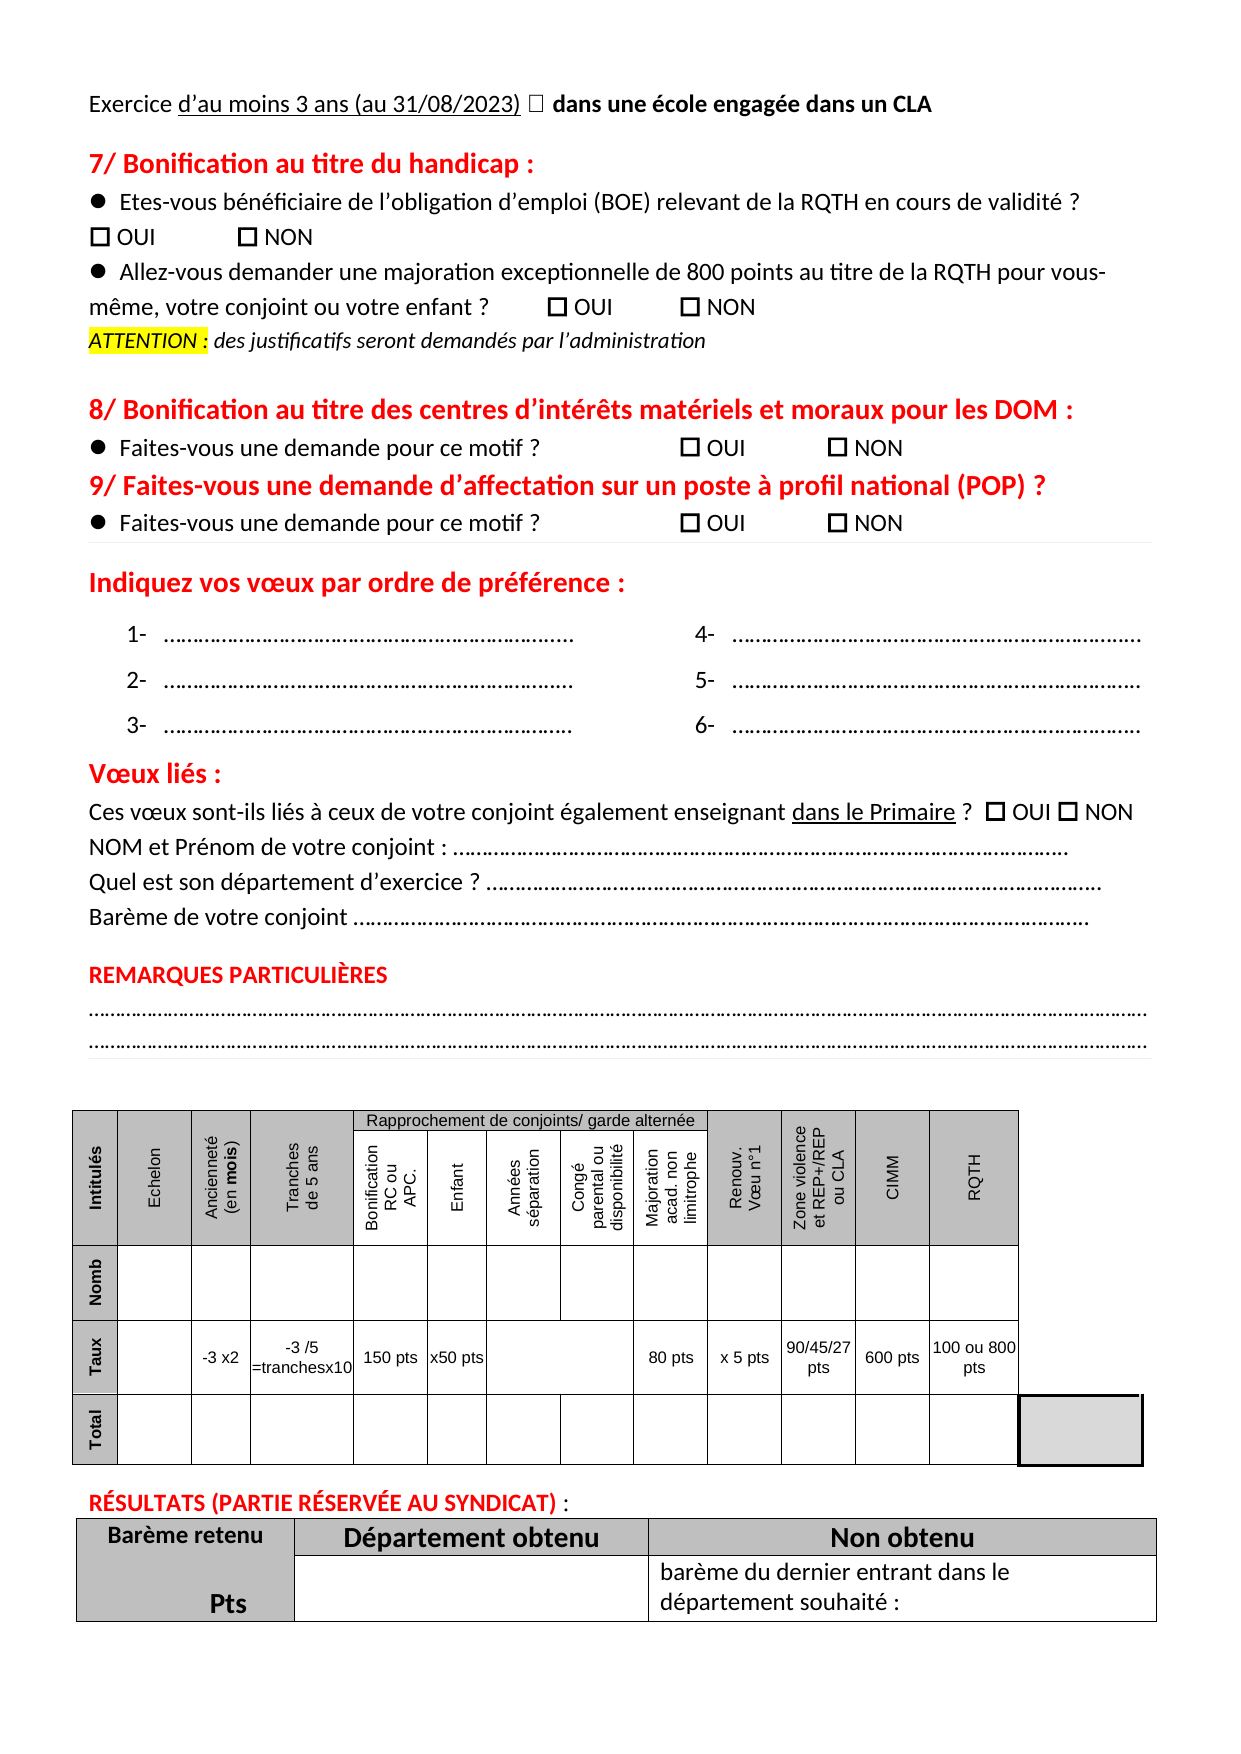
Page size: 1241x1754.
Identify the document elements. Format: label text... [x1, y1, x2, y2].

table_cell [1019, 1245, 1139, 1320]
table_header Tranches de 5 ans [251, 1111, 353, 1245]
table_cell 600 pts [856, 1321, 929, 1393]
table_cell [192, 1246, 250, 1320]
table_cell [930, 1395, 1017, 1464]
table_cell [251, 1246, 353, 1320]
table_header RQTH [930, 1111, 1018, 1245]
table_header Barème retenu Pts [77, 1519, 294, 1621]
table_header Non obtenu [649, 1519, 1156, 1555]
table_cell 90/45/27 pts [782, 1321, 855, 1393]
table_cell [782, 1395, 855, 1464]
table_cell x 5 pts [708, 1321, 781, 1393]
table_cell [251, 1395, 353, 1464]
list …………………………………………………………….. [126, 709, 583, 740]
table_cell [354, 1246, 427, 1320]
table_cell [782, 1246, 855, 1320]
table_cell 80 pts [634, 1321, 707, 1393]
table_cell [930, 1246, 1018, 1320]
table_cell [295, 1556, 648, 1621]
list …………………………………………………………….. [694, 664, 1152, 694]
table_cell [118, 1321, 191, 1393]
list …………………………………………………………..... [126, 618, 583, 648]
list …………………………………………………………..… [694, 618, 1152, 648]
table_header Zone violence et REP+/REP ou CLA [782, 1111, 855, 1245]
table_cell -3 x2 [192, 1321, 250, 1393]
table_cell [856, 1246, 929, 1320]
table_header [1019, 1110, 1139, 1130]
table_cell [118, 1395, 191, 1464]
table_cell Majoration acad. non limitrophe [634, 1131, 707, 1245]
text 9/ Faites-vous une demande d’affectation sur un poste à profil national (POP) ? [89, 467, 1152, 502]
text 7/ Bonification au titre du handicap : [89, 146, 1152, 181]
table_cell Bonification RC ou APC. [354, 1131, 427, 1245]
table_cell [487, 1246, 560, 1320]
text Indiquez vos vœux par ordre de préférence : [89, 564, 1152, 600]
table_cell [561, 1395, 633, 1464]
table_cell barème du dernier entrant dans le département souhaité : [649, 1556, 1156, 1621]
table_cell [487, 1395, 560, 1464]
text REMARQUES PARTICULIÈRES [89, 959, 1152, 990]
table_cell Total [73, 1395, 117, 1464]
table_cell [1019, 1130, 1139, 1245]
table_cell [487, 1321, 633, 1393]
table_cell [708, 1246, 781, 1320]
text  Faites-vous une demande pour ce motif ?  OUI  NON [89, 508, 1152, 538]
table_cell [428, 1395, 486, 1464]
table_header Département obtenu [295, 1519, 648, 1555]
table_cell Enfant [428, 1131, 486, 1245]
table_cell [428, 1246, 486, 1320]
table_cell x50 pts [428, 1321, 486, 1393]
table_cell 150 pts [354, 1321, 427, 1393]
table_cell [561, 1246, 633, 1320]
text  Etes-vous bénéficiaire de l’obligation d’emploi (BOE) relevant de la RQTH en cours de validité ? [89, 187, 1152, 217]
text Exercice d’au moins 3 ans (au 31/08/2023)  dans une école engagée dans un CLA [89, 89, 1152, 119]
table_cell [192, 1395, 250, 1464]
table_cell [634, 1395, 707, 1464]
table_cell Années séparation [487, 1131, 560, 1245]
text Vœux liés : [89, 755, 1152, 791]
table_cell Nomb [73, 1246, 117, 1320]
text Quel est son département d’exercice ? …………………………………………………………………………………………….. [89, 866, 1152, 897]
text 8/ Bonification au titre des centres d’intérêts matériels et moraux pour les DOM : [89, 391, 1152, 426]
text Barème de votre conjoint ……………………………………………………………………………………………………………….. [89, 901, 1152, 932]
text …………………………………………………………………………………………………………………………………………………………………………………………………………………………………………………………………………………………………………………………………………………………………… [89, 994, 1152, 1055]
table_cell [708, 1395, 781, 1464]
table_header Echelon [118, 1111, 191, 1245]
table_header Ancienneté (en mois) [192, 1111, 250, 1245]
text  OUI  NON [89, 222, 1152, 252]
text  Faites-vous une demande pour ce motif ?  OUI  NON [89, 432, 1152, 462]
table_cell 100 ou 800 pts [930, 1321, 1018, 1393]
table_cell Taux [73, 1321, 117, 1393]
table_cell [856, 1395, 929, 1464]
table_cell [118, 1246, 191, 1320]
table_header Intitulés [73, 1111, 117, 1245]
table_cell [1019, 1320, 1139, 1393]
table_header CIMM [856, 1111, 929, 1245]
table_cell [1021, 1394, 1141, 1464]
table_cell [354, 1395, 427, 1464]
text NOM et Prénom de votre conjoint : …………………………………………………………………………………………….. [89, 831, 1152, 862]
table_cell Congé parental ou disponibilité [561, 1131, 633, 1245]
list …………………………………………………………….. [694, 709, 1152, 740]
text RÉSULTATS (PARTIE RÉSERVÉE AU SYNDICAT) : [89, 1487, 1152, 1518]
table_header Renouv. Vœu n°1 [708, 1111, 781, 1245]
text Ces vœux sont-ils liés à ceux de votre conjoint également enseignant dans le Primaire ?  OUI  NON [89, 796, 1152, 827]
table_header Rapprochement de conjoints/ garde alternée [354, 1111, 707, 1130]
text  Allez-vous demander une majoration exceptionnelle de 800 points au titre de la RQTH pour vous-même, votre conjoint ou votre enfant ?  OUI  NON [89, 257, 1152, 322]
table_cell [634, 1246, 707, 1320]
list …………………………………………………………..… [126, 664, 583, 694]
text ATTENTION : des justificatifs seront demandés par l’administration [89, 327, 1152, 354]
table_cell -3 /5 =tranchesx10 [251, 1321, 353, 1393]
